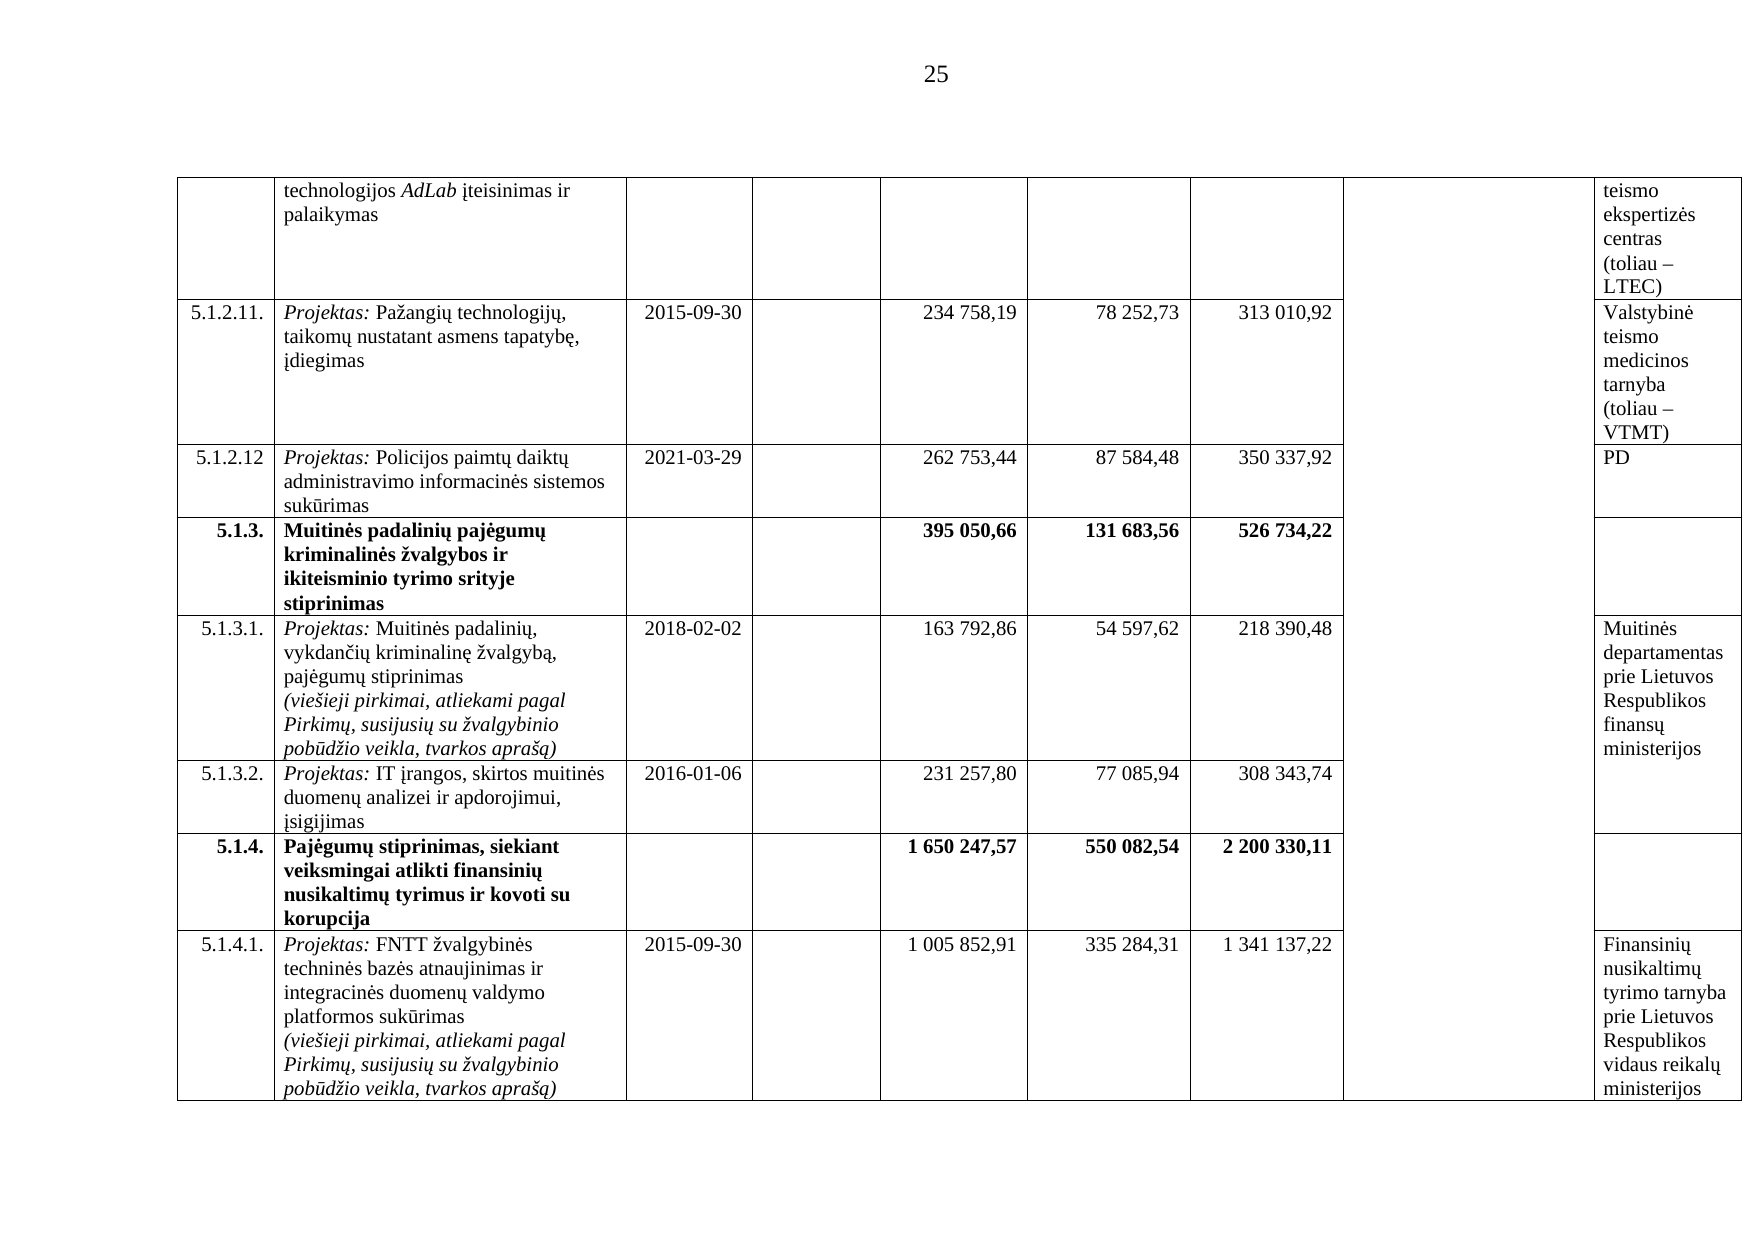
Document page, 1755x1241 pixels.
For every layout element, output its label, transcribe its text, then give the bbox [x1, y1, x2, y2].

table_cell 231 257,80 [881, 761, 1027, 833]
table_cell 78 252,73 [1028, 300, 1190, 444]
table_cell 5.1.2.12 [178, 445, 274, 517]
table_cell [753, 300, 880, 444]
table_cell Valstybinė teismo medicinos tarnyba (toliau – VTMT) [1595, 300, 1741, 444]
table_cell PD [1595, 445, 1741, 517]
table_cell [1344, 178, 1594, 1100]
table_cell 350 337,92 [1191, 445, 1343, 517]
table_cell 1 341 137,22 [1191, 931, 1343, 1100]
table_cell [1595, 518, 1741, 614]
table_cell Muitinės padalinių pajėgumų kriminalinės žvalgybos ir ikiteisminio tyrimo srityje stiprinimas [275, 518, 626, 614]
table_cell [753, 761, 880, 833]
table_cell 131 683,56 [1028, 518, 1190, 614]
table_cell 313 010,92 [1191, 300, 1343, 444]
table_cell 2015-09-30 [627, 931, 752, 1100]
table_cell [627, 178, 752, 298]
table_cell [753, 834, 880, 930]
table_cell 5.1.4. [178, 834, 274, 930]
table_cell [881, 178, 1027, 298]
table_cell Finansinių nusikaltimų tyrimo tarnyba prie Lietuvos Respublikos vidaus reikalų ministerijos [1595, 931, 1741, 1100]
table_cell 87 584,48 [1028, 445, 1190, 517]
table_cell 218 390,48 [1191, 616, 1343, 760]
table_cell 77 085,94 [1028, 761, 1190, 833]
table_cell [627, 518, 752, 614]
table_cell Projektas: Pažangių technologijų, taikomų nustatant asmens tapatybę, įdiegimas [275, 300, 626, 444]
table_cell [1028, 178, 1190, 298]
table_cell Muitinės departamentas prie Lietuvos Respublikos finansų ministerijos [1595, 616, 1741, 833]
table_cell 262 753,44 [881, 445, 1027, 517]
table_cell [178, 178, 274, 298]
table_cell teismo ekspertizės centras (toliau – LTEC) [1595, 178, 1741, 298]
table_cell technologijos AdLab įteisinimas ir palaikymas [275, 178, 626, 298]
table_cell [753, 445, 880, 517]
table_cell 335 284,31 [1028, 931, 1190, 1100]
table_cell 2 200 330,11 [1191, 834, 1343, 930]
table_cell [753, 616, 880, 760]
table_cell 5.1.3.2. [178, 761, 274, 833]
table_cell Projektas: Policijos paimtų daiktų administravimo informacinės sistemos sukūrimas [275, 445, 626, 517]
table_cell 2015-09-30 [627, 300, 752, 444]
table_cell 308 343,74 [1191, 761, 1343, 833]
table_cell [627, 834, 752, 930]
table_cell 5.1.3. [178, 518, 274, 614]
table_cell 2016-01-06 [627, 761, 752, 833]
table_cell 54 597,62 [1028, 616, 1190, 760]
table_cell [753, 518, 880, 614]
table_cell 395 050,66 [881, 518, 1027, 614]
table_cell 5.1.2.11. [178, 300, 274, 444]
table_cell Pajėgumų stiprinimas, siekiant veiksmingai atlikti finansinių nusikaltimų tyrimus ir kovoti su korupcija [275, 834, 626, 930]
table_cell [753, 931, 880, 1100]
table_cell [753, 178, 880, 298]
table_cell 163 792,86 [881, 616, 1027, 760]
table_cell Projektas: Muitinės padalinių, vykdančių kriminalinę žvalgybą, pajėgumų stiprinimas (viešieji pirkimai, atliekami pagal Pirkimų, susijusių su žvalgybinio pobūdžio veikla, tvarkos aprašą) [275, 616, 626, 760]
table_cell 234 758,19 [881, 300, 1027, 444]
table_cell Projektas: IT įrangos, skirtos muitinės duomenų analizei ir apdorojimui, įsigijimas [275, 761, 626, 833]
table_cell 526 734,22 [1191, 518, 1343, 614]
table_cell 2018-02-02 [627, 616, 752, 760]
table_cell 1 650 247,57 [881, 834, 1027, 930]
table_cell 1 005 852,91 [881, 931, 1027, 1100]
table_cell [1191, 178, 1343, 298]
table_cell [1595, 834, 1741, 930]
table_cell 5.1.3.1. [178, 616, 274, 760]
table_cell 5.1.4.1. [178, 931, 274, 1100]
table_cell 2021-03-29 [627, 445, 752, 517]
table_cell 550 082,54 [1028, 834, 1190, 930]
table_cell Projektas: FNTT žvalgybinės techninės bazės atnaujinimas ir integracinės duomenų valdymo platformos sukūrimas (viešieji pirkimai, atliekami pagal Pirkimų, susijusių su žvalgybinio pobūdžio veikla, tvarkos aprašą) [275, 931, 626, 1100]
